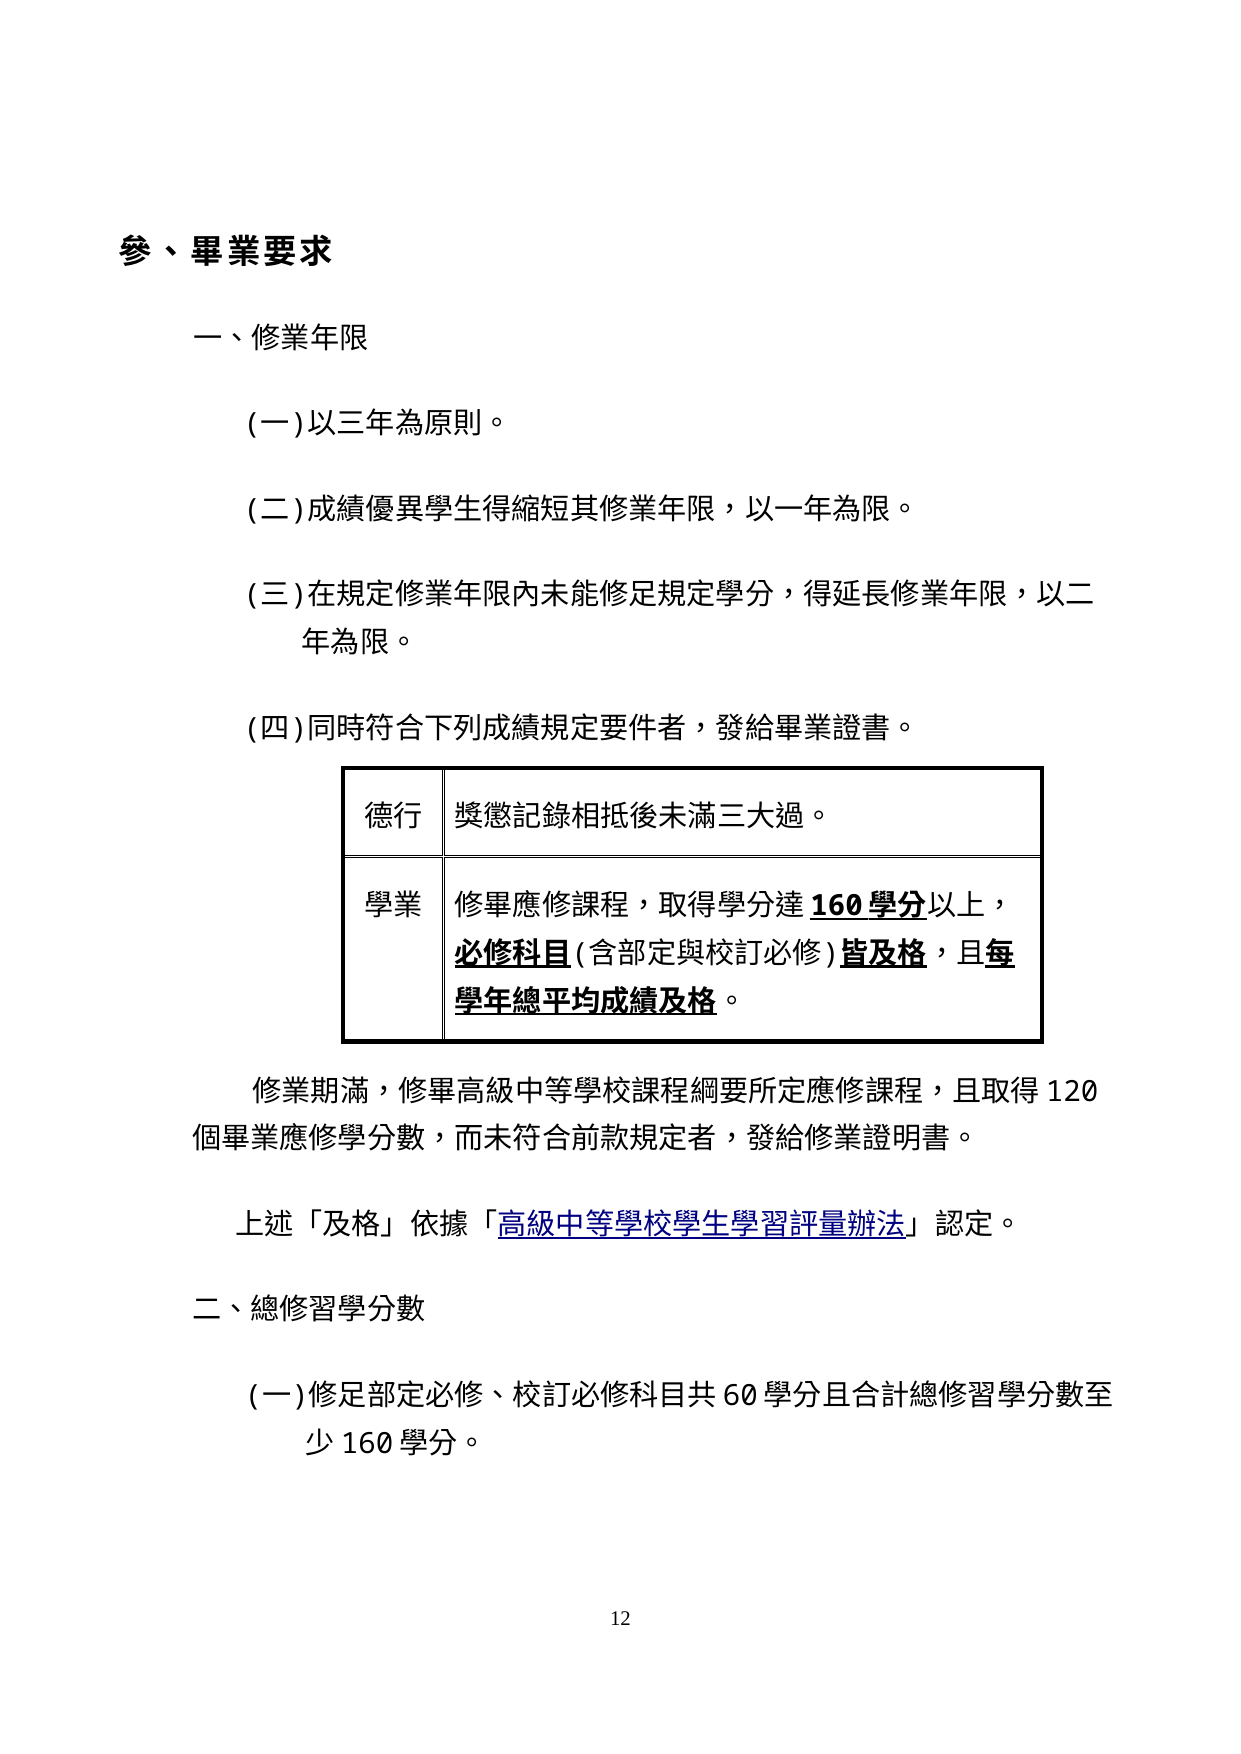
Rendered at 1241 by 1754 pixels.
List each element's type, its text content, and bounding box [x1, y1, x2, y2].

text (四)同時符合下列成績規定要件者，發給畢業證書。 [243, 700, 1122, 748]
text 修業期滿，修畢高級中等學校課程綱要所定應修課程，且取得120個畢業應修學分數，而未符合前款規定者，發給修業證明書。 [118, 1063, 1122, 1158]
text 參、畢業要求 [118, 225, 1122, 273]
table_header 德行 [345, 770, 442, 855]
table_header 獎懲記錄相抵後未滿三大過。 [445, 770, 1040, 855]
text (一)以三年為原則。 [243, 396, 1122, 443]
table_cell 學業 [345, 858, 442, 1039]
text 二、總修習學分數 [118, 1281, 1122, 1329]
text (三)在規定修業年限內未能修足規定學分，得延長修業年限，以二年為限。 [243, 566, 1122, 662]
text 上述「及格」依據「高級中等學校學生學習評量辦法」認定。 [118, 1196, 1122, 1244]
table_cell 修畢應修課程，取得學分達160學分以上，必修科目(含部定與校訂必修)皆及格，且每學年總平均成績及格。 [445, 858, 1040, 1039]
text (一)修足部定必修、校訂必修科目共60學分且合計總修習學分數至少160學分。 [244, 1367, 1122, 1463]
text 一、修業年限 [193, 310, 1122, 358]
text (二)成績優異學生得縮短其修業年限，以一年為限。 [243, 481, 1122, 529]
